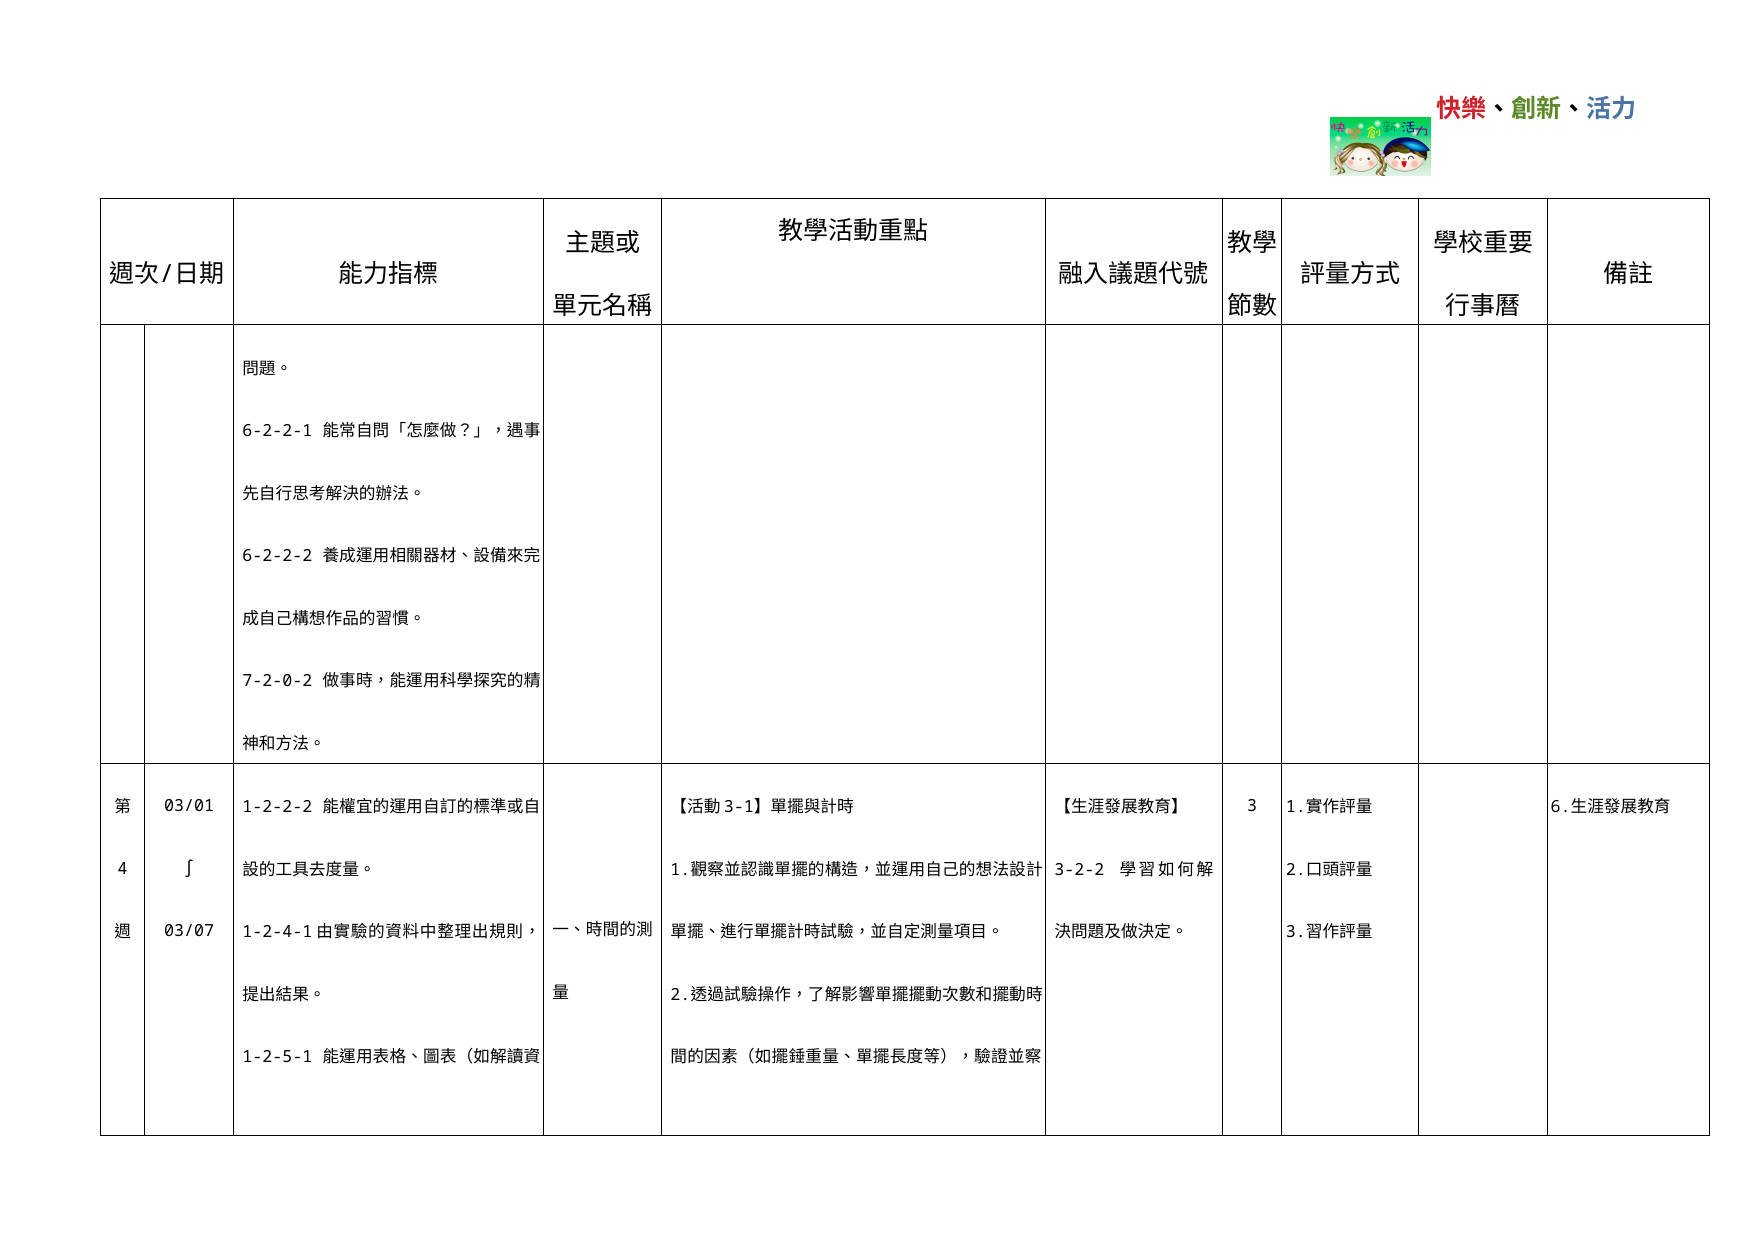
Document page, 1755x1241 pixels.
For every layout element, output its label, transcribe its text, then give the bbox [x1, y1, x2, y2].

table_header 學校重要行事曆 [1419, 199, 1547, 324]
table_header 評量方式 [1282, 199, 1418, 324]
table_cell [1282, 325, 1418, 763]
table_cell [145, 325, 233, 763]
table_cell 【活動3-1】單擺與計時 1.觀察並認識單擺的構造，並運用自己的想法設計單擺、進行單擺計時試驗，並自定測量項目。 2.透過試驗操作，了解影響單擺擺動次數和擺動時間的因素（如擺錘重量、單擺長度等），驗證並察 [662, 764, 1045, 1134]
table_cell [1548, 325, 1709, 763]
table_cell 一、時間的測量 [544, 764, 661, 1134]
table_header 融入議題代號 [1046, 199, 1222, 324]
table_cell 1.實作評量 2.口頭評量 3.習作評量 [1282, 764, 1418, 1134]
table_header 教學 節數 [1223, 199, 1281, 324]
table_cell [1223, 325, 1281, 763]
table_cell 3 [1223, 764, 1281, 1134]
table_cell [544, 325, 661, 763]
table_cell [1419, 764, 1547, 1134]
table_cell 【生涯發展教育】 3-2-2 學習如何解決問題及做決定。 [1046, 764, 1222, 1134]
table_header 能力指標 [234, 199, 543, 324]
table_cell 第 4 週 [101, 764, 144, 1134]
table_header 教學活動重點 [662, 199, 1045, 324]
table_cell [662, 325, 1045, 763]
table_header 備註 [1548, 199, 1709, 324]
table_cell [1046, 325, 1222, 763]
table_cell 03/01 ∫ 03/07 [145, 764, 233, 1134]
table_cell 6.生涯發展教育 [1548, 764, 1709, 1134]
table_cell [1419, 325, 1547, 763]
table_cell [101, 325, 144, 763]
table_cell 1-2-2-2 能權宜的運用自訂的標準或自設的工具去度量。 1-2-4-1由實驗的資料中整理出規則，提出結果。 1-2-5-1 能運用表格、圖表（如解讀資 [234, 764, 543, 1134]
table_cell 問題。 6-2-2-1 能常自問「怎麼做？」，遇事先自行思考解決的辦法。 6-2-2-2 養成運用相關器材、設備來完成自己構想作品的習慣。 7-2-0-2 做事時，能運用科學探究的精神和方法。 [234, 325, 543, 763]
table_header 主題或 單元名稱 [544, 199, 661, 324]
table_header 週次/日期 [101, 199, 233, 324]
